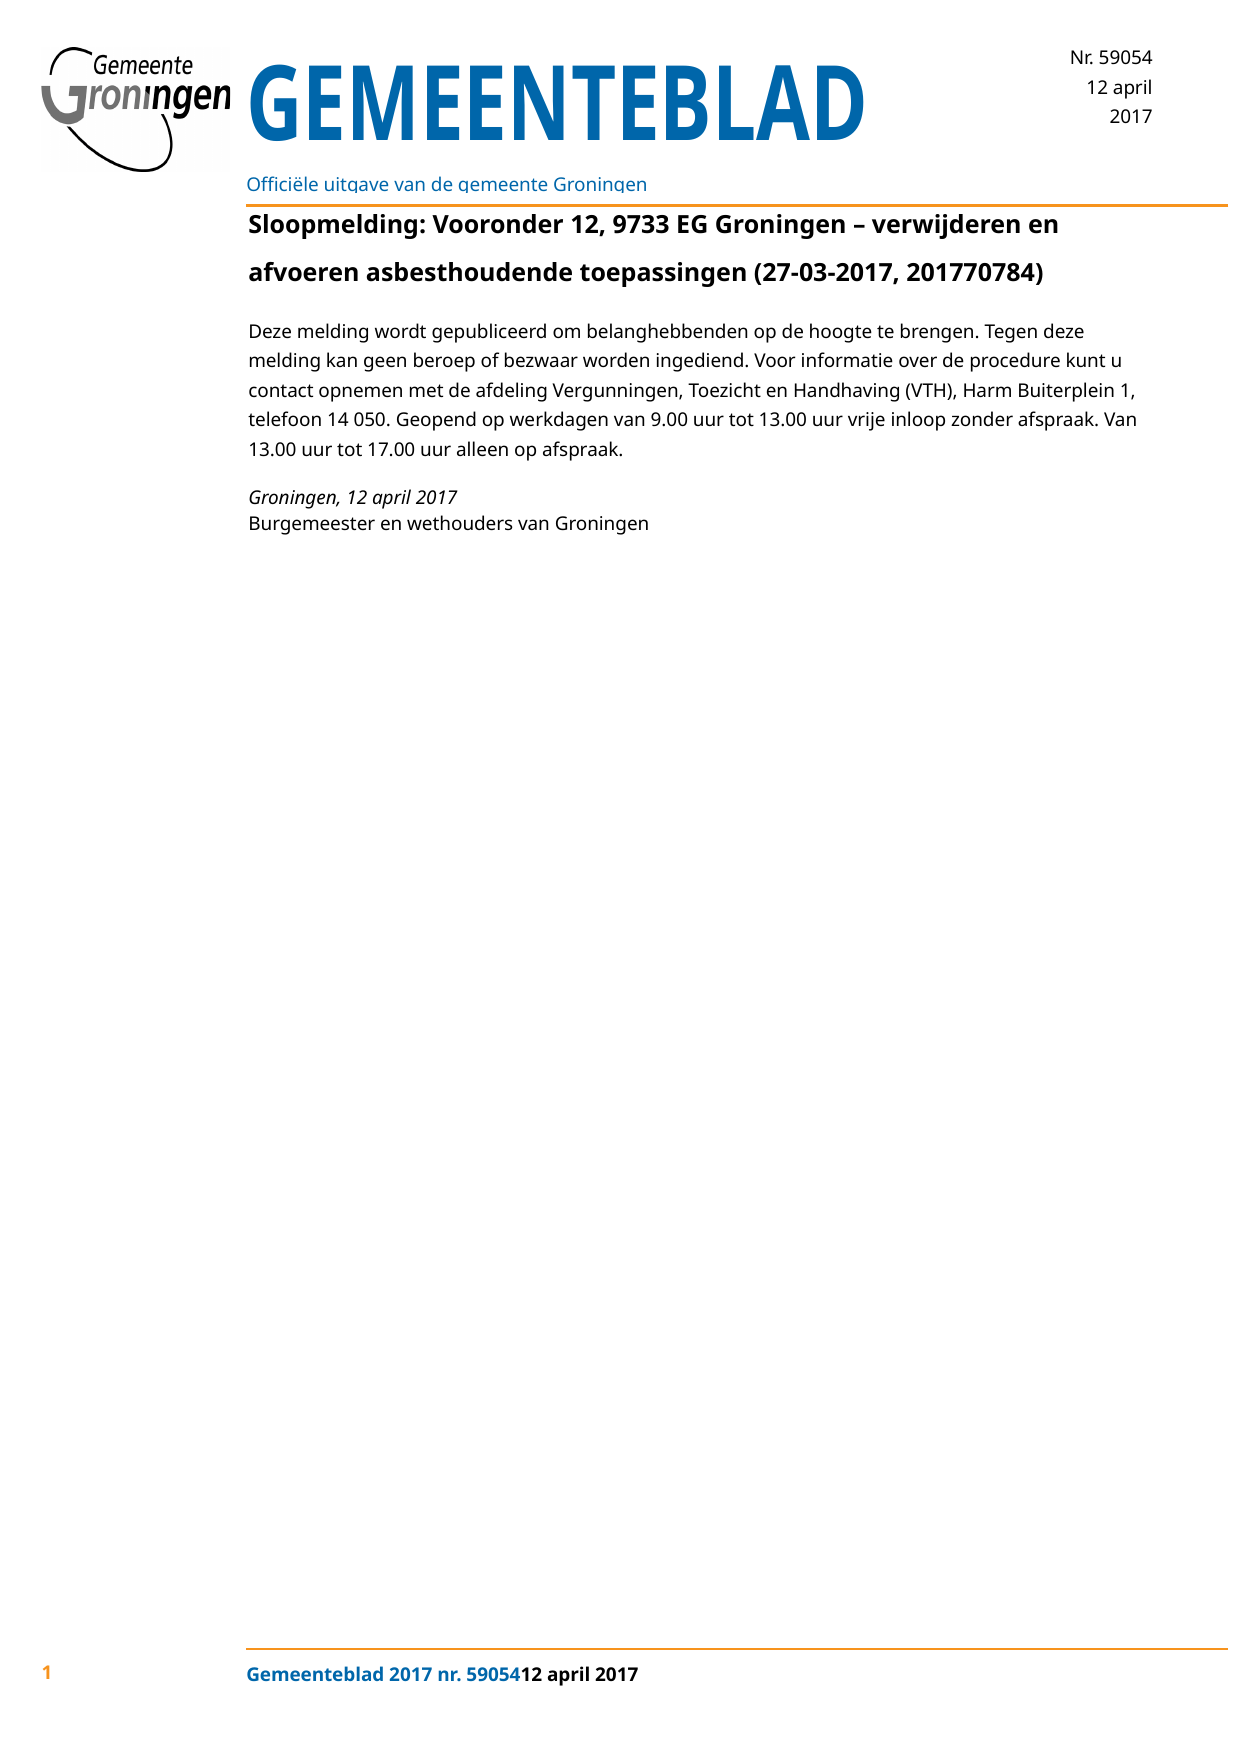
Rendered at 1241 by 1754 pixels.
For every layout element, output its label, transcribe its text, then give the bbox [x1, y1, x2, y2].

text Deze melding wordt gepubliceerd om belanghebbenden op de hoogte te brengen. Tegen deze melding kan geen beroep of bezwaar worden ingediend. Voor informatie over de procedure kunt u contact opnemen met de afdeling Vergunningen, Toezicht en Handhaving (VTH), Harm Buiterplein 1, telefoon 14 050. Geopend op werkdagen van 9.00 uur tot 13.00 uur vrije inloop zonder afspraak. Van 13.00 uur tot 17.00 uur alleen op afspraak. [248, 318, 1152, 462]
text Sloopmelding: Vooronder 12, 9733 EG Groningen – verwijderen en afvoeren asbesthoudende toepassingen (27-03-2017, 201770784) [248, 207, 1152, 288]
picture [41, 47, 231, 172]
text Burgemeester en wethouders van Groningen [248, 510, 1152, 536]
text Groningen, 12 april 2017 [248, 484, 1152, 510]
